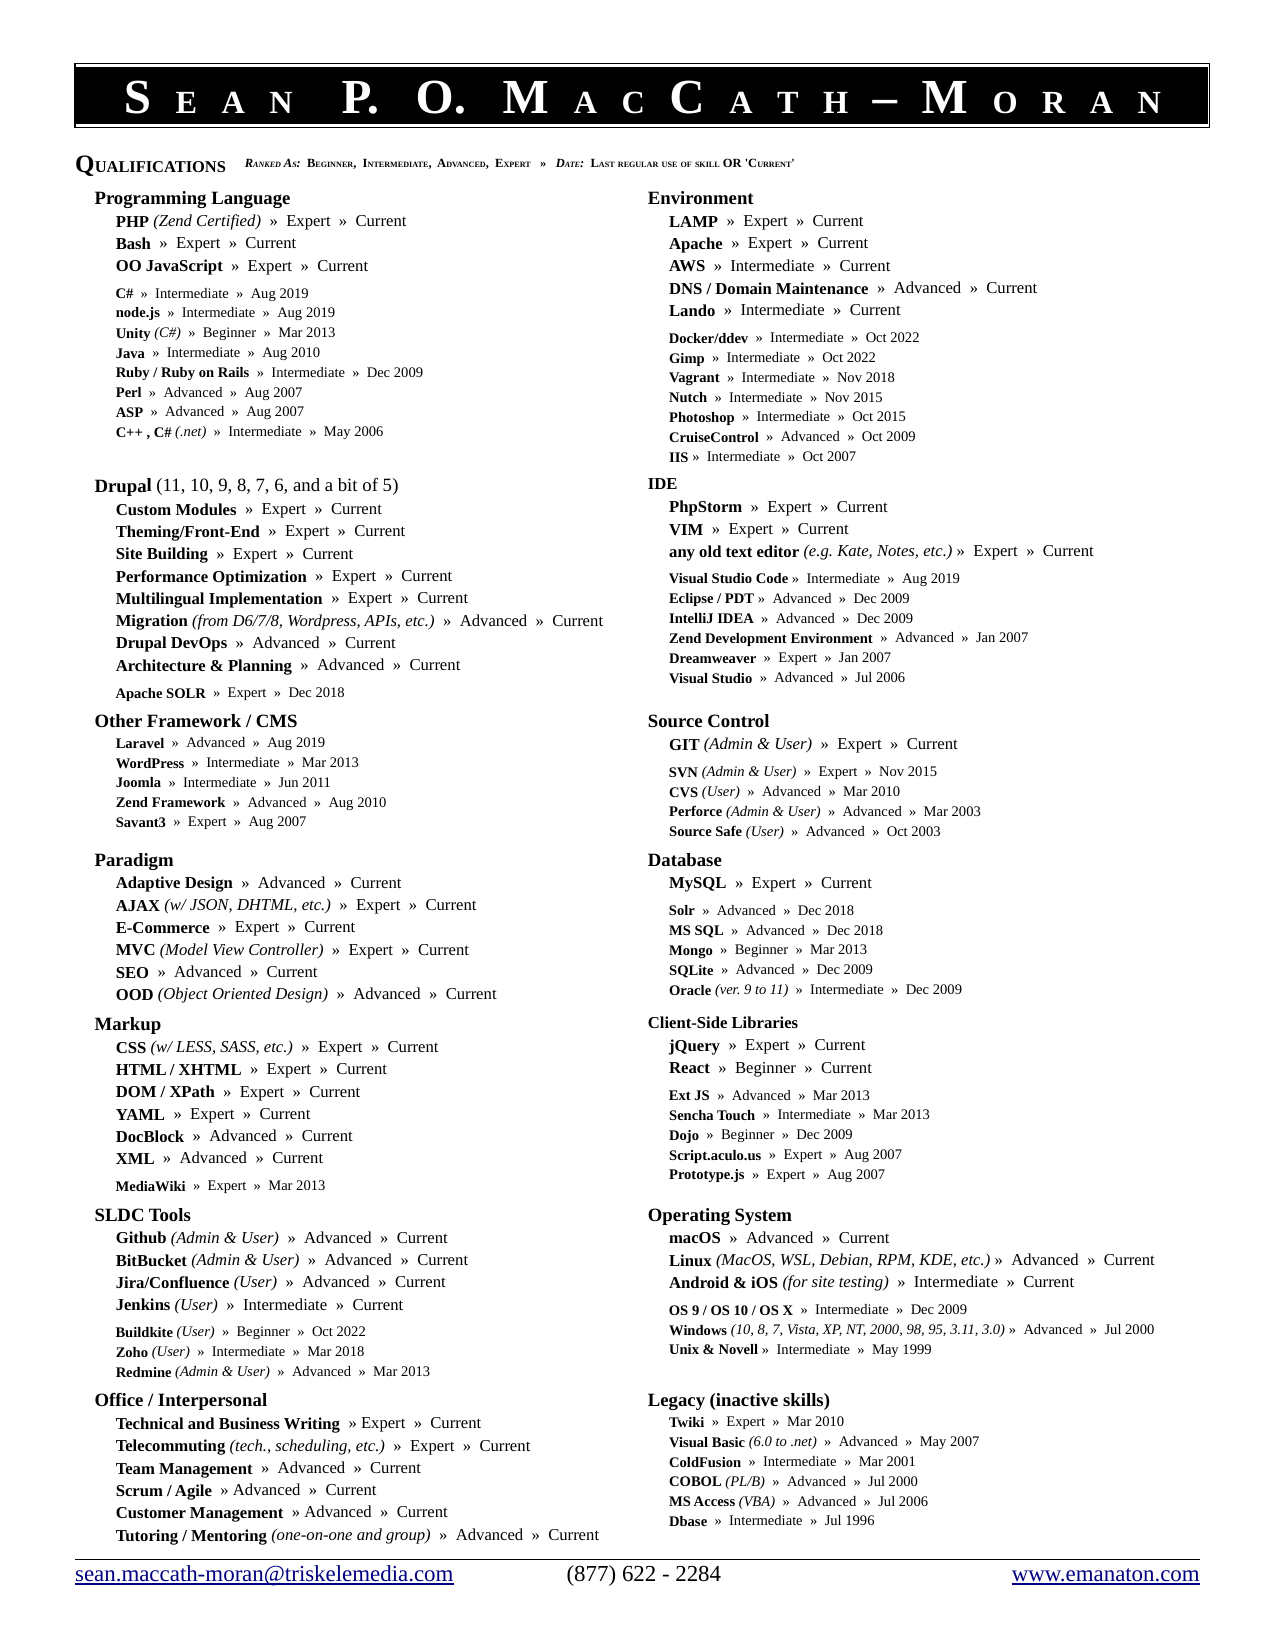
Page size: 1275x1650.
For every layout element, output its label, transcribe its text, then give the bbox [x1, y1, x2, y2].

table_cell Drupal (11, 10, 9, 8, 7, 6, and a bit of 5) Custom Modules » Expert » Current Theming/Front-End » Expert » Current Site Building » Expert » Current Performance Optimization » Expert » Current Multilingual Implementation » Expert » Current Migration (from D6/7/8, Wordpress, APIs, etc.) » Advanced » Current Drupal DevOps » Advanced » Current Architecture & Planning » Advanced » Current Apache SOLR » Expert » Dec 2018 [94, 465, 648, 701]
table_cell ‍Markup CSS (w/ LESS, SASS, etc.) » Expert » Current HTML / XHTML » Expert » Current DOM / XPath » Expert » Current YAML » Expert » Current DocBlock » Advanced » Current XML » Advanced » Current MediaWiki » Expert » Mar 2013 [94, 1004, 648, 1194]
table_cell Operating System macOS » Advanced » Current Linux (MacOS, WSL, Debian, RPM, KDE, etc.) » Advanced » Current Android & iOS (for site testing) » Intermediate » Current OS 9 / OS 10 / OS X » Intermediate » Dec 2009 Windows (10, 8, 7, Vista, XP, NT, 2000, 98, 95, 3.11, 3.0) » Advanced » Jul 2000 Unix & Novell » Intermediate » May 1999 [648, 1195, 1200, 1380]
table_header Programming Language PHP (Zend Certified) » Expert » Current Bash » Expert » Current OO JavaScript » Expert » Current C# » Intermediate » Aug 2019 node.js » Intermediate » Aug 2019 Unity (C#) » Beginner » Mar 2013 Java » Intermediate » Aug 2010 Ruby / Ruby on Rails » Intermediate » Dec 2009 Perl » Advanced » Aug 2007 ASP » Advanced » Aug 2007 C++ , C# (.net) » Intermediate » May 2006 [94, 178, 648, 465]
table_cell Paradigm Adaptive Design » Advanced » Current AJAX (w/ JSON, DHTML, etc.) » Expert » Current E-Commerce » Expert » Current MVC (Model View Controller) » Expert » Current SEO » Advanced » Current OOD (Object Oriented Design) » Advanced » Current [94, 840, 648, 1004]
table_cell Database MySQL » Expert » Current Solr » Advanced » Dec 2018 MS SQL » Advanced » Dec 2018 Mongo » Beginner » Mar 2013 SQLite » Advanced » Dec 2009 Oracle (ver. 9 to 11) » Intermediate » Dec 2009 [648, 840, 1200, 1004]
table_cell Office / Interpersonal Technical and Business Writing » Expert » Current Telecommuting (tech., scheduling, etc.) » Expert » Current Team Management » Advanced » Current Scrum / Agile » Advanced » Current Customer Management » Advanced » Current Tutoring / Mentoring (one-on-one and group) » Advanced » Current [94, 1380, 648, 1544]
table_cell Source Control GIT (Admin & User) » Expert » Current SVN (Admin & User) » Expert » Nov 2015 CVS (User) » Advanced » Mar 2010 Perforce (Admin & User) » Advanced » Mar 2003 Source Safe (User) » Advanced » Oct 2003 [648, 701, 1200, 840]
table_cell Client-Side Libraries jQuery » Expert » Current React » Beginner » Current Ext JS » Advanced » Mar 2013 Sencha Touch » Intermediate » Mar 2013 Dojo » Beginner » Dec 2009 Script.aculo.us » Expert » Aug 2007 Prototype.js » Expert » Aug 2007 [648, 1004, 1200, 1194]
table_cell Legacy (inactive skills) Twiki » Expert » Mar 2010 Visual Basic (6.0 to .net) » Advanced » May 2007 ColdFusion » Intermediate » Mar 2001 COBOL (PL/B) » Advanced » Jul 2000 MS Access (VBA) » Advanced » Jul 2006 Dbase » Intermediate » Jul 1996 [648, 1380, 1200, 1544]
table_header Environment LAMP » Expert » Current Apache » Expert » Current AWS » Intermediate » Current DNS / Domain Maintenance » Advanced » Current Lando » Intermediate » Current Docker/ddev » Intermediate » Oct 2022 Gimp » Intermediate » Oct 2022 Vagrant » Intermediate » Nov 2018 Nutch » Intermediate » Nov 2015 Photoshop » Intermediate » Oct 2015 CruiseControl » Advanced » Oct 2009 IIS » Intermediate » Oct 2007 [648, 178, 1200, 465]
text Qualifications Ranked As: Beginner, Intermediate, Advanced, Expert » Date: Last regular use of skill OR 'Current' [75, 149, 1200, 178]
table_cell SLDC Tools Github (Admin & User) » Advanced » Current BitBucket (Admin & User) » Advanced » Current Jira/Confluence (User) » Advanced » Current Jenkins (User) » Intermediate » Current Buildkite (User) » Beginner » Oct 2022 Zoho (User) » Intermediate » Mar 2018 Redmine (Admin & User) » Advanced » Mar 2013 [94, 1195, 648, 1380]
table_cell Other Framework / CMS Laravel » Advanced » Aug 2019 WordPress » Intermediate » Mar 2013 Joomla » Intermediate » Jun 2011 Zend Framework » Advanced » Aug 2010 Savant3 » Expert » Aug 2007 [94, 701, 648, 840]
table_cell IDE PhpStorm » Expert » Current VIM » Expert » Current any old text editor (e.g. Kate, Notes, etc.) » Expert » Current Visual Studio Code » Intermediate » Aug 2019 Eclipse / PDT » Advanced » Dec 2009 IntelliJ IDEA » Advanced » Dec 2009 Zend Development Environment » Advanced » Jan 2007 Dreamweaver » Expert » Jan 2007 Visual Studio » Advanced » Jul 2006 [648, 465, 1200, 701]
